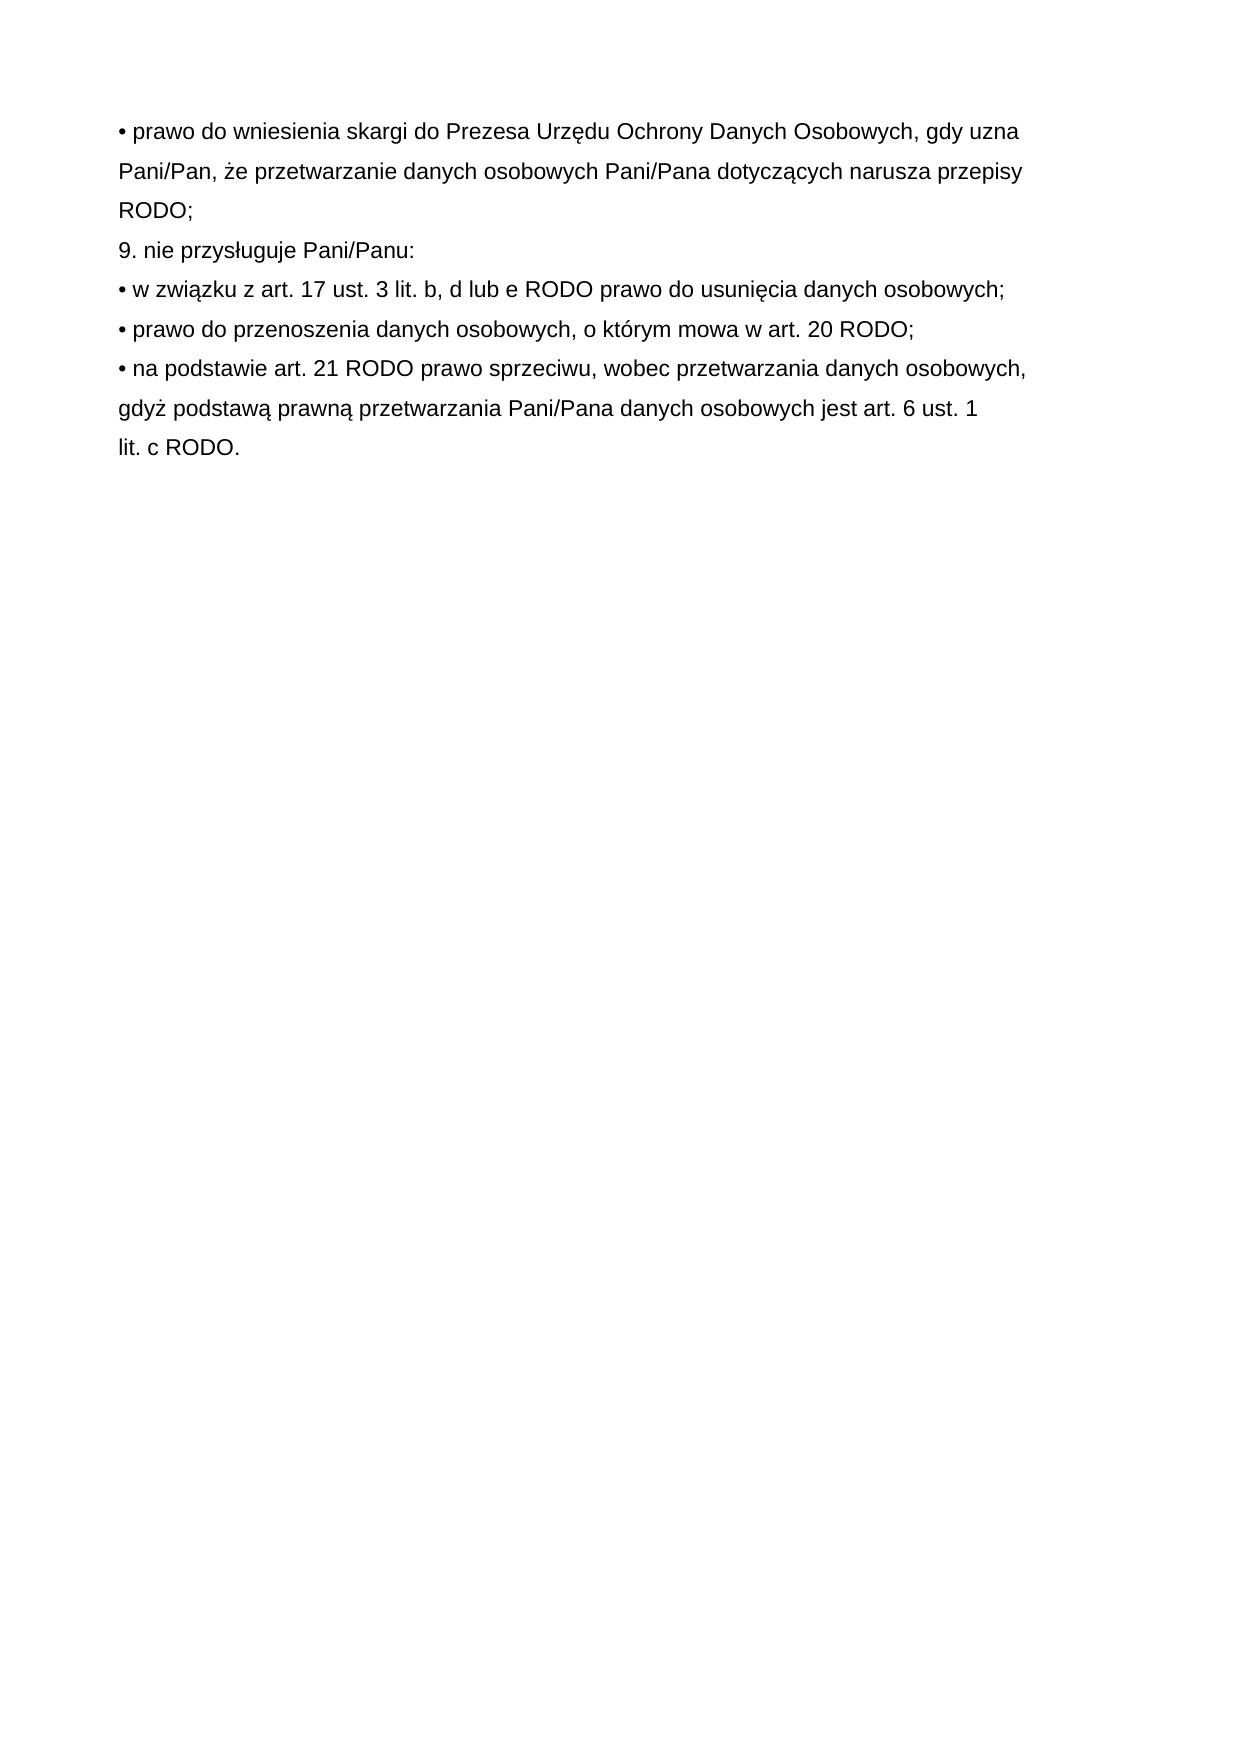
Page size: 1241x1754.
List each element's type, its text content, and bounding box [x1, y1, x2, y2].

text • prawo do przenoszenia danych osobowych, o którym mowa w art. 20 RODO; [118, 316, 1122, 342]
text • w związku z art. 17 ust. 3 lit. b, d lub e RODO prawo do usunięcia danych osobowych; [118, 276, 1122, 302]
text • prawo do wniesienia skargi do Prezesa Urzędu Ochrony Danych Osobowych, gdy uzna [118, 118, 1122, 144]
text • na podstawie art. 21 RODO prawo sprzeciwu, wobec przetwarzania danych osobowych, [118, 355, 1122, 381]
text Pani/Pan, że przetwarzanie danych osobowych Pani/Pana dotyczących narusza przepisy [118, 158, 1122, 184]
text lit. c RODO. [118, 434, 1122, 460]
text gdyż podstawą prawną przetwarzania Pani/Pana danych osobowych jest art. 6 ust. 1 [118, 394, 1122, 421]
text RODO; [118, 197, 1122, 223]
text 9. nie przysługuje Pani/Panu: [118, 237, 1122, 263]
